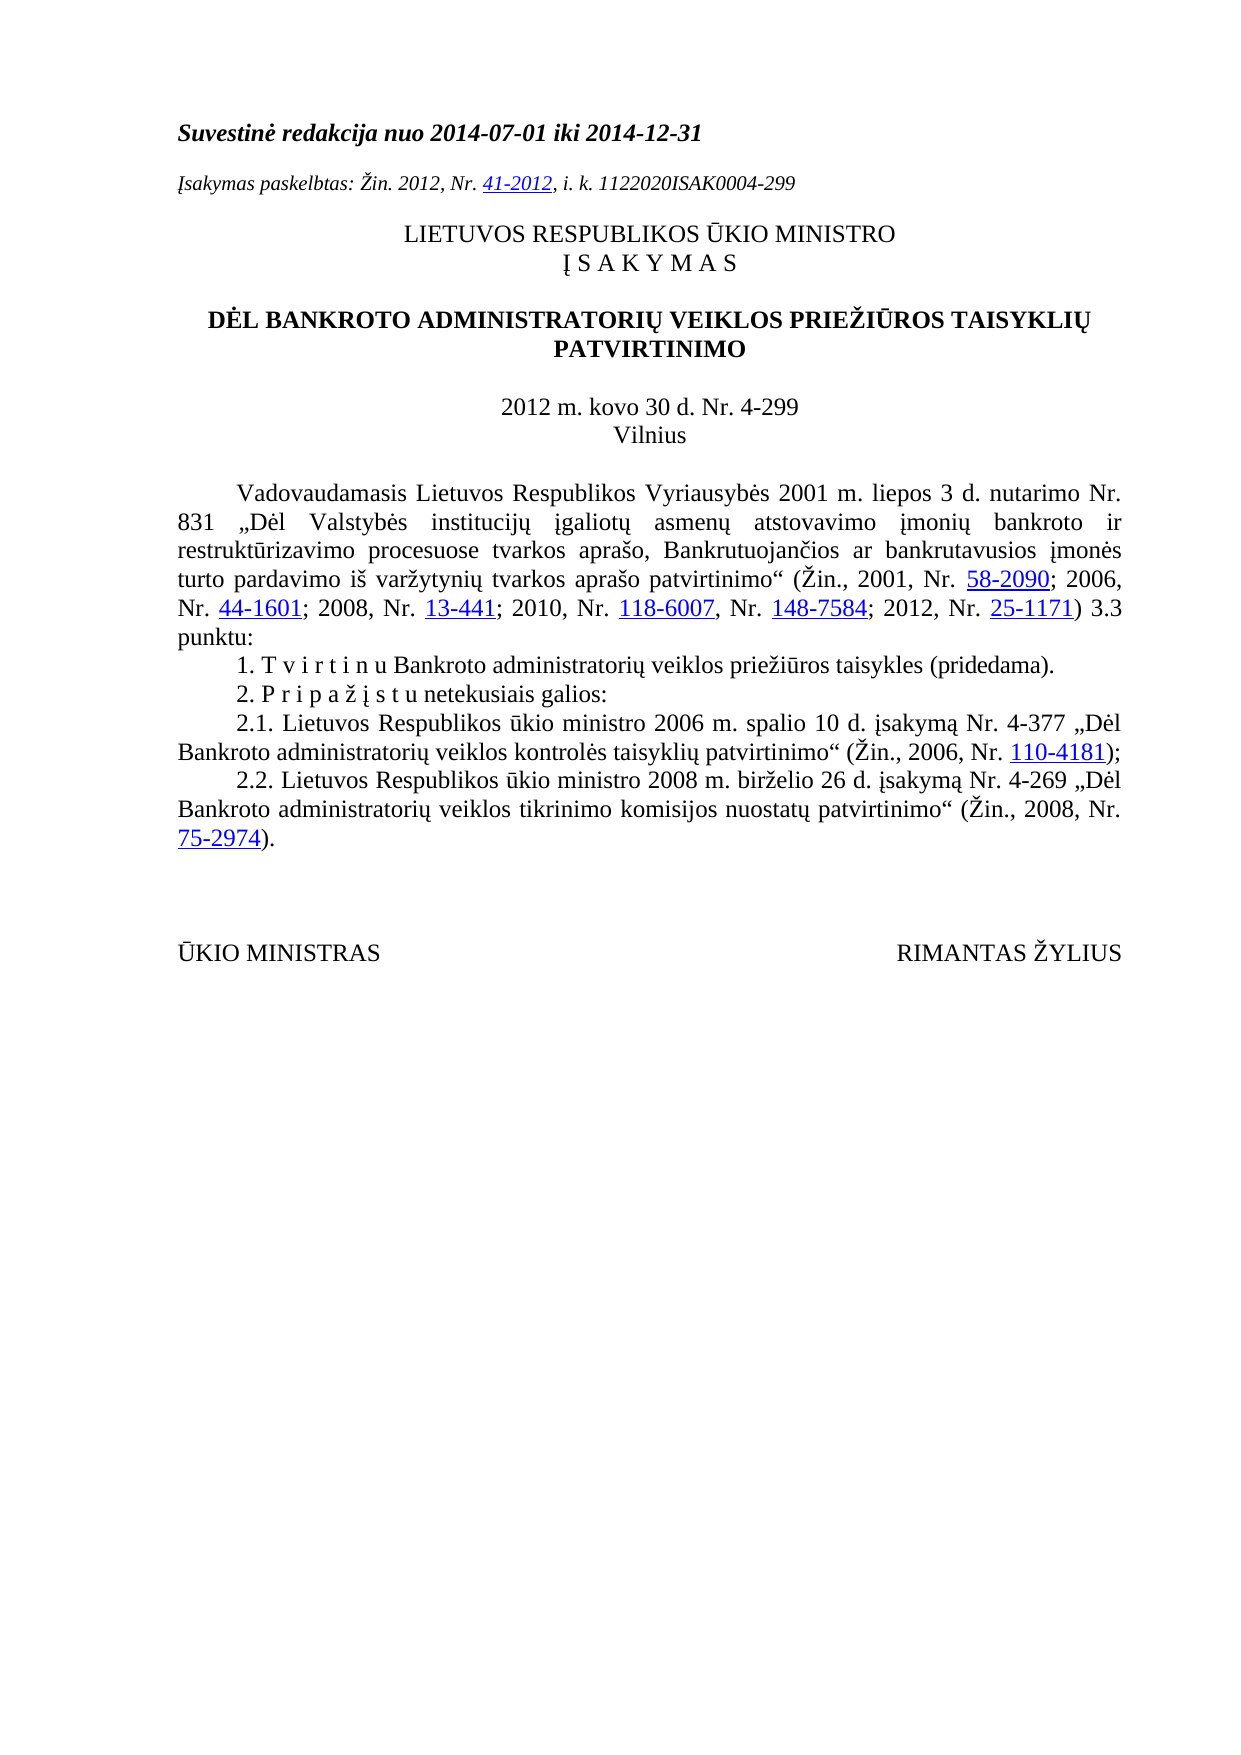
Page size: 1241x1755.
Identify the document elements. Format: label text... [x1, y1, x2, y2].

text 2. P r i p a ž į s t u netekusiais galios: [177, 679, 1122, 708]
text Suvestinė redakcija nuo 2014-07-01 iki 2014-12-31 [177, 118, 1122, 147]
text DĖL BANKROTO ADMINISTRATORIŲ VEIKLOS PRIEŽIŪROS TAISYKLIŲ PATVIRTINIMO [177, 305, 1122, 363]
text 2012 m. kovo 30 d. Nr. 4-299 [177, 392, 1122, 420]
text Ūkio ministras Rimantas Žylius [177, 938, 1122, 967]
text Vadovaudamasis Lietuvos Respublikos Vyriausybės 2001 m. liepos 3 d. nutarimo Nr. 831 „Dėl Valstybės institucijų įgaliotų asmenų atstovavimo įmonių bankroto ir restruktūrizavimo procesuose tvarkos aprašo, Bankrutuojančios ar bankrutavusios įmonės turto pardavimo iš varžytynių tvarkos aprašo patvirtinimo“ (Žin., 2001, Nr. 58-2090; 2006, Nr. 44-1601; 2008, Nr. 13-441; 2010, Nr. 118-6007, Nr. 148-7584; 2012, Nr. 25-1171) 3.3 punktu: [177, 478, 1122, 650]
text 2.2. Lietuvos Respublikos ūkio ministro 2008 m. birželio 26 d. įsakymą Nr. 4-269 „Dėl Bankroto administratorių veiklos tikrinimo komisijos nuostatų patvirtinimo“ (Žin., 2008, Nr. 75-2974). [177, 765, 1122, 852]
text į S A K Y M A S [177, 248, 1122, 277]
text LIETUVOS RESPUBLIKOS ŪKIO MINISTRO [177, 219, 1122, 248]
text 1. T v i r t i n u Bankroto administratorių veiklos priežiūros taisykles (pridedama). [177, 650, 1122, 679]
text Įsakymas paskelbtas: Žin. 2012, Nr. 41-2012, i. k. 1122020ISAK0004-299 [177, 171, 1122, 195]
text Vilnius [177, 420, 1122, 449]
text 2.1. Lietuvos Respublikos ūkio ministro 2006 m. spalio 10 d. įsakymą Nr. 4-377 „Dėl Bankroto administratorių veiklos kontrolės taisyklių patvirtinimo“ (Žin., 2006, Nr. 110-4181); [177, 708, 1122, 765]
